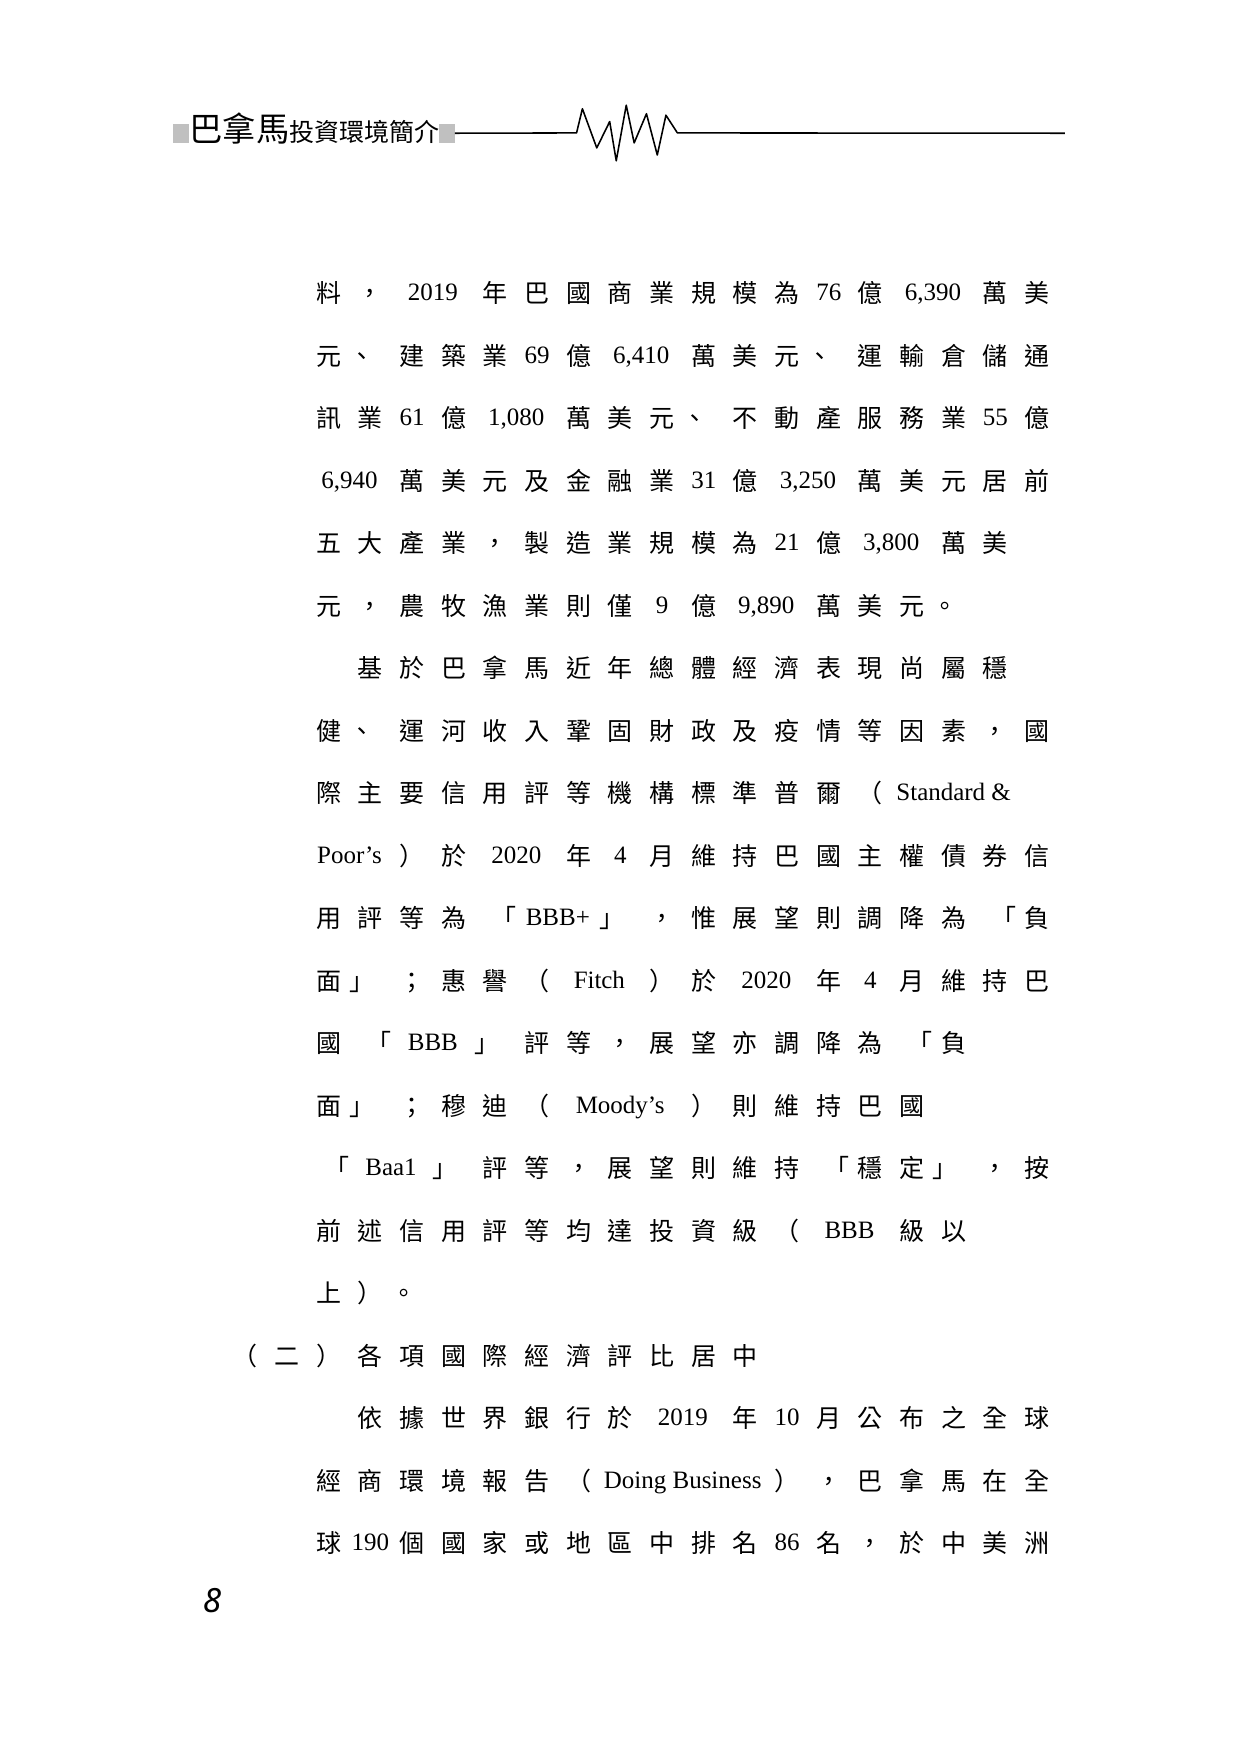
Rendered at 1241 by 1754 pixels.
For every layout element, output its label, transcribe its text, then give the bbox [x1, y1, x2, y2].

text 基於巴拿馬近年總體經濟表現尚屬穩健、運河收入鞏固財政及疫情等因素，國際主要信用評等機構標準普爾（Standard & Poor’s）於2020年4月維持巴國主權債券信用評等為「BBB+」，惟展望則調降為「負面」；惠譽（Fitch）於2020年4月維持巴國「BBB」評等，展望亦調降為「負面」；穆迪（Moody’s）則維持巴國「Baa1」評等，展望則維持「穩定」，按前述信用評等均達投資級（BBB級以上）。 [281, 625, 1058, 1313]
text 料，2019年巴國商業規模為76億6,390萬美元、建築業69億6,410萬美元、運輸倉儲通訊業61億1,080萬美元、不動產服務業55億6,940萬美元及金融業31億3,250萬美元居前五大產業，製造業規模為21億3,800萬美元，農牧漁業則僅9億9,890萬美元。 [281, 250, 1058, 625]
text （二）各項國際經濟評比居中 [207, 1313, 1058, 1375]
text 依據世界銀行於2019年10月公布之全球經商環境報告（Doing Business），巴拿馬在全球190個國家或地區中排名86名，於中美洲 [281, 1375, 1058, 1563]
